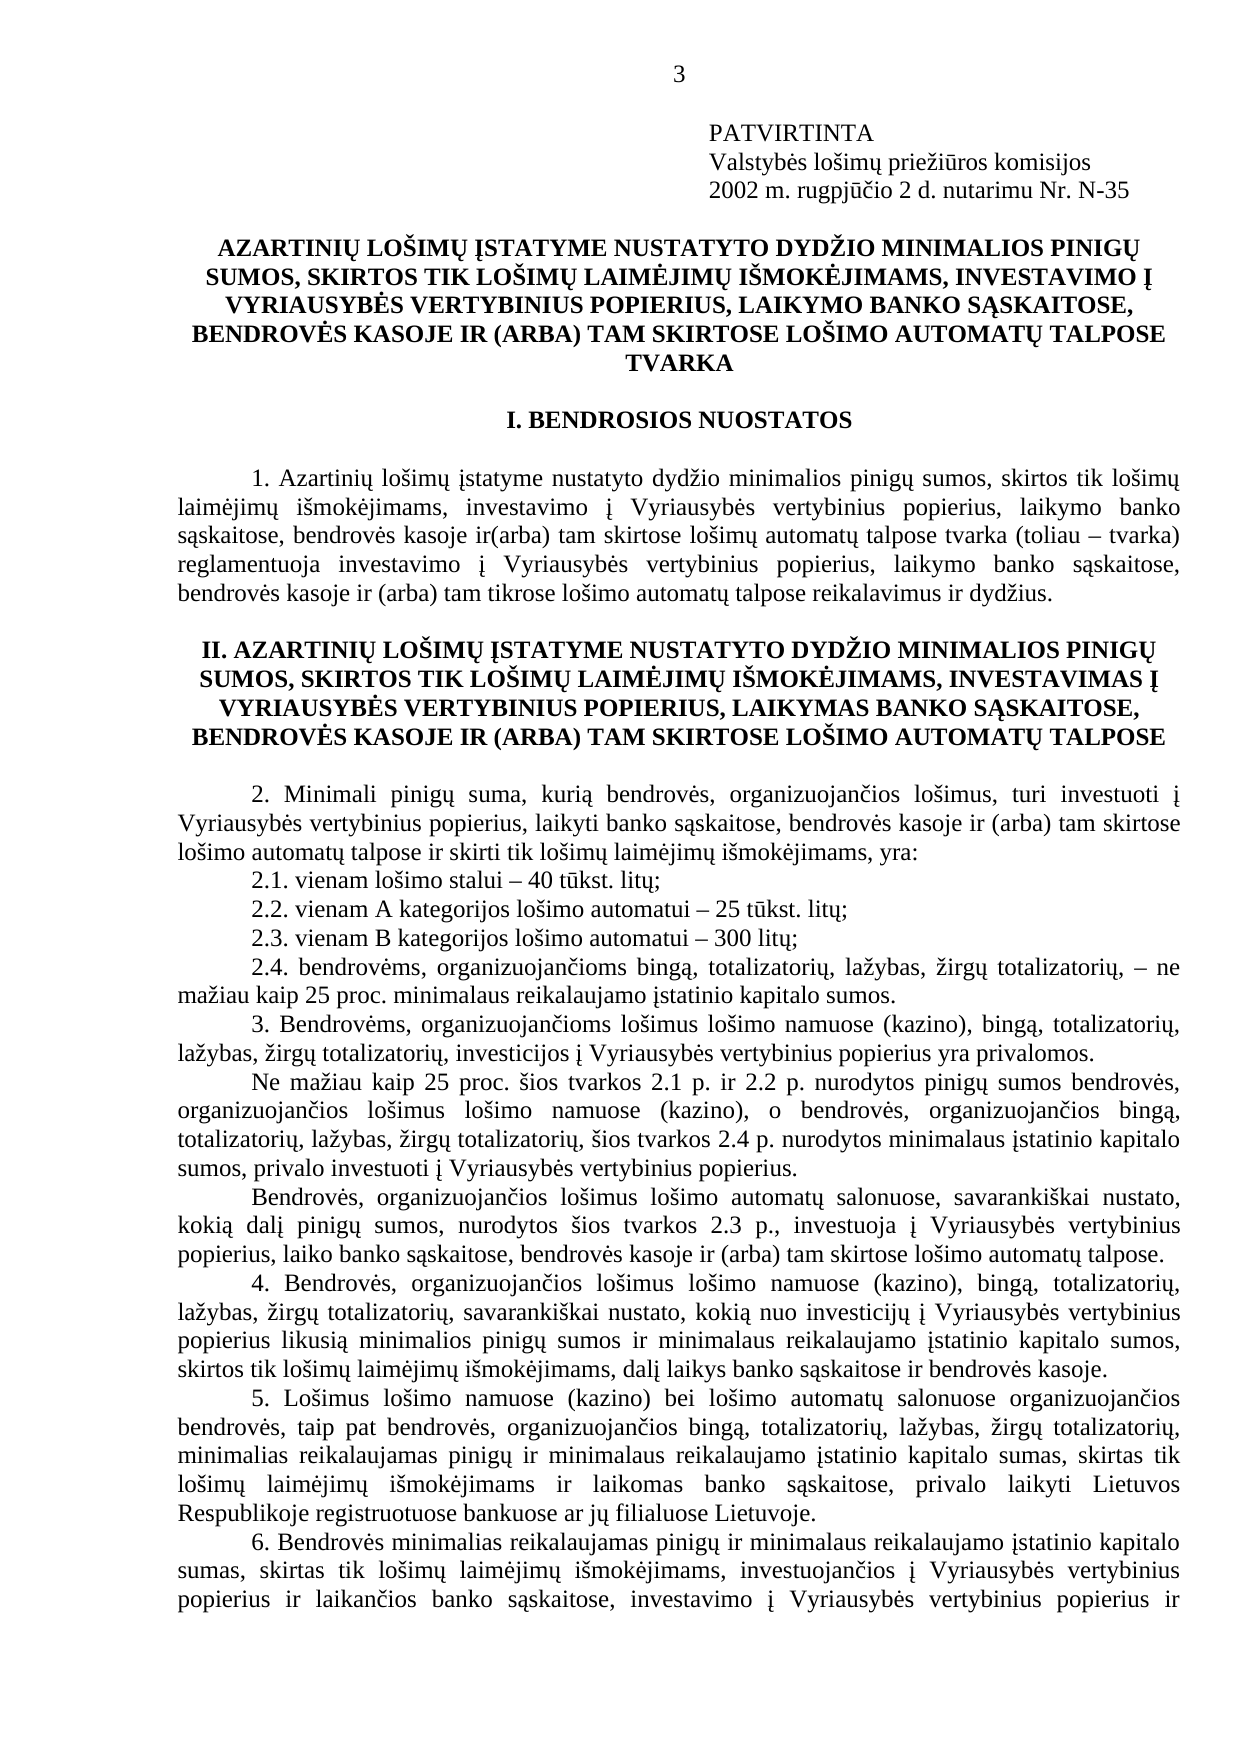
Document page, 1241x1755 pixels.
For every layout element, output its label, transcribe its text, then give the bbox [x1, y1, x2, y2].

text 4. Bendrovės, organizuojančios lošimus lošimo namuose (kazino), bingą, totalizatorių, lažybas, žirgų totalizatorių, savarankiškai nustato, kokią nuo investicijų į Vyriausybės vertybinius popierius likusią minimalios pinigų sumos ir minimalaus reikalaujamo įstatinio kapitalo sumos, skirtos tik lošimų laimėjimų išmokėjimams, dalį laikys banko sąskaitose ir bendrovės kasoje. [177, 1268, 1181, 1383]
text II. azartinių LOŠIMų įstatyme nustatyto dydžio minimalios pinigų sumos, skirtos tik lošimų laimėjimų išmokėjimams, investavimas Į VYRIAUSYBĖS VERTYBINIUS POPIERIUS, LAIKYMAS BANKO SĄSKAITOSE, BENDROVĖS KASOJE IR (ARBA) TAM SKIRTOSE LOŠIMO AUTOMATŲ TALPOSE [177, 636, 1181, 751]
text Bendrovės, organizuojančios lošimus lošimo automatų salonuose, savarankiškai nustato, kokią dalį pinigų sumos, nurodytos šios tvarkos 2.3 p., investuoja į Vyriausybės vertybinius popierius, laiko banko sąskaitose, bendrovės kasoje ir (arba) tam skirtose lošimo automatų talpose. [177, 1182, 1181, 1268]
text PATVIRTINTA [709, 118, 1181, 147]
text Ne mažiau kaip 25 proc. šios tvarkos 2.1 p. ir 2.2 p. nurodytos pinigų sumos bendrovės, organizuojančios lošimus lošimo namuose (kazino), o bendrovės, organizuojančios bingą, totalizatorių, lažybas, žirgų totalizatorių, šios tvarkos 2.4 p. nurodytos minimalaus įstatinio kapitalo sumos, privalo investuoti į Vyriausybės vertybinius popierius. [177, 1067, 1181, 1182]
text 6. Bendrovės minimalias reikalaujamas pinigų ir minimalaus reikalaujamo įstatinio kapitalo sumas, skirtas tik lošimų laimėjimų išmokėjimams, investuojančios į Vyriausybės vertybinius popierius ir laikančios banko sąskaitose, investavimo į Vyriausybės vertybinius popierius ir [177, 1527, 1181, 1613]
text 2.3. vienam B kategorijos lošimo automatui – 300 litų; [177, 923, 1181, 952]
text 2. Minimali pinigų suma, kurią bendrovės, organizuojančios lošimus, turi investuoti į Vyriausybės vertybinius popierius, laikyti banko sąskaitose, bendrovės kasoje ir (arba) tam skirtose lošimo automatų talpose ir skirti tik lošimų laimėjimų išmokėjimams, yra: [177, 779, 1181, 866]
text azartinių LOŠIMų įstatyme nustatyto dydžio minimalios pinigų sumos, skirtos tik lošimų laimėjimų išmokėjimams, investavimo į vyriausybės vertybinius popierius, laikymo banko sąskaitose, bendrovės kasoje ir (arba) tam skirtose lošimo aUtomatų talpose TVARKA [177, 233, 1181, 377]
text 2.2. vienam A kategorijos lošimo automatui – 25 tūkst. litų; [177, 894, 1181, 923]
text 1. Azartinių lošimų įstatyme nustatyto dydžio minimalios pinigų sumos, skirtos tik lošimų laimėjimų išmokėjimams, investavimo į Vyriausybės vertybinius popierius, laikymo banko sąskaitose, bendrovės kasoje ir(arba) tam skirtose lošimų automatų talpose tvarka (toliau – tvarka) reglamentuoja investavimo į Vyriausybės vertybinius popierius, laikymo banko sąskaitose, bendrovės kasoje ir (arba) tam tikrose lošimo automatų talpose reikalavimus ir dydžius. [177, 463, 1181, 607]
text 5. Lošimus lošimo namuose (kazino) bei lošimo automatų salonuose organizuojančios bendrovės, taip pat bendrovės, organizuojančios bingą, totalizatorių, lažybas, žirgų totalizatorių, minimalias reikalaujamas pinigų ir minimalaus reikalaujamo įstatinio kapitalo sumas, skirtas tik lošimų laimėjimų išmokėjimams ir laikomas banko sąskaitose, privalo laikyti Lietuvos Respublikoje registruotuose bankuose ar jų filialuose Lietuvoje. [177, 1383, 1181, 1527]
text 2.4. bendrovėms, organizuojančioms bingą, totalizatorių, lažybas, žirgų totalizatorių, – ne mažiau kaip 25 proc. minimalaus reikalaujamo įstatinio kapitalo sumos. [177, 952, 1181, 1009]
text Valstybės lošimų priežiūros komisijos [177, 147, 1181, 176]
text 3. Bendrovėms, organizuojančioms lošimus lošimo namuose (kazino), bingą, totalizatorių, lažybas, žirgų totalizatorių, investicijos į Vyriausybės vertybinius popierius yra privalomos. [177, 1009, 1181, 1067]
text 2002 m. rugpjūčio 2 d. nutarimu Nr. N-35 [177, 176, 1181, 204]
text I. BENDROSIOS NUOSTATOS [177, 406, 1181, 434]
text 2.1. vienam lošimo stalui – 40 tūkst. litų; [177, 866, 1181, 894]
